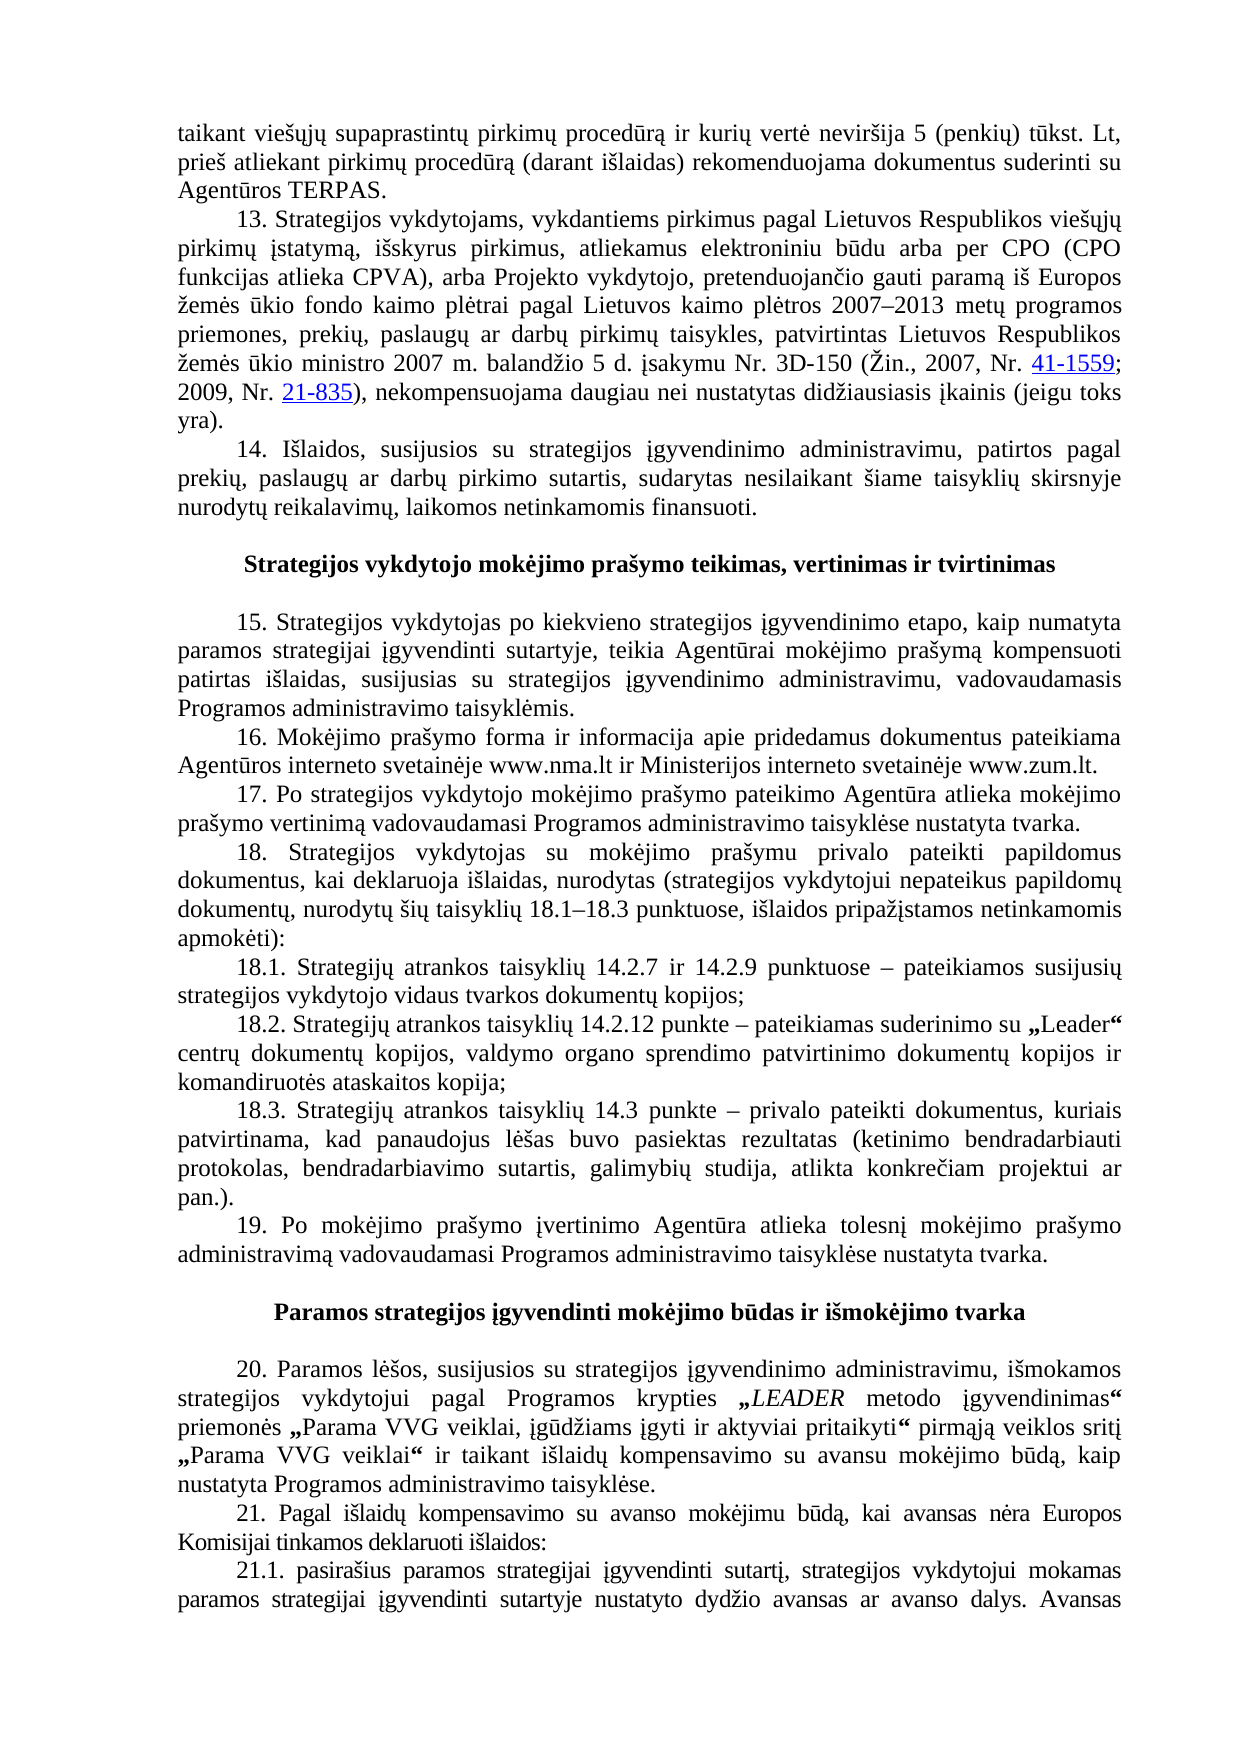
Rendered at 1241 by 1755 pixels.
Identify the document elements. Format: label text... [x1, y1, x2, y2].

text 20. Paramos lėšos, susijusios su strategijos įgyvendinimo administravimu, išmokamos strategijos vykdytojui pagal Programos krypties „LEADER metodo įgyvendinimas“ priemonės „Parama VVG veiklai, įgūdžiams įgyti ir aktyviai pritaikyti“ pirmąją veiklos sritį „Parama VVG veiklai“ ir taikant išlaidų kompensavimo su avansu mokėjimo būdą, kaip nustatyta Programos administravimo taisyklėse. [177, 1354, 1122, 1498]
text Strategijos vykdytojo mokėjimo prašymo teikimas, vertinimas ir tvirtinimas [177, 549, 1122, 578]
text 21.1. pasirašius paramos strategijai įgyvendinti sutartį, strategijos vykdytojui mokamas paramos strategijai įgyvendinti sutartyje nustatyto dydžio avansas ar avanso dalys. Avansas [177, 1556, 1122, 1613]
text 13. Strategijos vykdytojams, vykdantiems pirkimus pagal Lietuvos Respublikos viešųjų pirkimų įstatymą, išskyrus pirkimus, atliekamus elektroniniu būdu arba per CPO (CPO funkcijas atlieka CPVA), arba Projekto vykdytojo, pretenduojančio gauti paramą iš Europos žemės ūkio fondo kaimo plėtrai pagal Lietuvos kaimo plėtros 2007–2013 metų programos priemones, prekių, paslaugų ar darbų pirkimų taisykles, patvirtintas Lietuvos Respublikos žemės ūkio ministro 2007 m. balandžio 5 d. įsakymu Nr. 3D-150 (Žin., 2007, Nr. 41-1559; 2009, Nr. 21-835), nekompensuojama daugiau nei nustatytas didžiausiasis įkainis (jeigu toks yra). [177, 204, 1122, 434]
text 14. Išlaidos, susijusios su strategijos įgyvendinimo administravimu, patirtos pagal prekių, paslaugų ar darbų pirkimo sutartis, sudarytas nesilaikant šiame taisyklių skirsnyje nurodytų reikalavimų, laikomos netinkamomis finansuoti. [177, 434, 1122, 521]
text 18.3. Strategijų atrankos taisyklių 14.3 punkte – privalo pateikti dokumentus, kuriais patvirtinama, kad panaudojus lėšas buvo pasiektas rezultatas (ketinimo bendradarbiauti protokolas, bendradarbiavimo sutartis, galimybių studija, atlikta konkrečiam projektui ar pan.). [177, 1096, 1122, 1211]
text 18. Strategijos vykdytojas su mokėjimo prašymu privalo pateikti papildomus dokumentus, kai deklaruoja išlaidas, nurodytas (strategijos vykdytojui nepateikus papildomų dokumentų, nurodytų šių taisyklių 18.1–18.3 punktuose, išlaidos pripažįstamos netinkamomis apmokėti): [177, 837, 1122, 952]
text 19. Po mokėjimo prašymo įvertinimo Agentūra atlieka tolesnį mokėjimo prašymo administravimą vadovaudamasi Programos administravimo taisyklėse nustatyta tvarka. [177, 1211, 1122, 1268]
text 16. Mokėjimo prašymo forma ir informacija apie pridedamus dokumentus pateikiama Agentūros interneto svetainėje www.nma.lt ir Ministerijos interneto svetainėje www.zum.lt. [177, 722, 1122, 779]
text Paramos strategijos įgyvendinti mokėjimo būdas ir išmokėjimo tvarka [177, 1297, 1122, 1326]
text 15. Strategijos vykdytojas po kiekvieno strategijos įgyvendinimo etapo, kaip numatyta paramos strategijai įgyvendinti sutartyje, teikia Agentūrai mokėjimo prašymą kompensuoti patirtas išlaidas, susijusias su strategijos įgyvendinimo administravimu, vadovaudamasis Programos administravimo taisyklėmis. [177, 607, 1122, 722]
text 18.2. Strategijų atrankos taisyklių 14.2.12 punkte – pateikiamas suderinimo su „Leader“ centrų dokumentų kopijos, valdymo organo sprendimo patvirtinimo dokumentų kopijos ir komandiruotės ataskaitos kopija; [177, 1009, 1122, 1096]
text 18.1. Strategijų atrankos taisyklių 14.2.7 ir 14.2.9 punktuose – pateikiamos susijusių strategijos vykdytojo vidaus tvarkos dokumentų kopijos; [177, 952, 1122, 1009]
text 21. Pagal išlaidų kompensavimo su avanso mokėjimu būdą, kai avansas nėra Europos Komisijai tinkamos deklaruoti išlaidos: [177, 1498, 1122, 1556]
text taikant viešųjų supaprastintų pirkimų procedūrą ir kurių vertė neviršija 5 (penkių) tūkst. Lt, prieš atliekant pirkimų procedūrą (darant išlaidas) rekomenduojama dokumentus suderinti su Agentūros TERPAS. [177, 118, 1122, 204]
text 17. Po strategijos vykdytojo mokėjimo prašymo pateikimo Agentūra atlieka mokėjimo prašymo vertinimą vadovaudamasi Programos administravimo taisyklėse nustatyta tvarka. [177, 779, 1122, 837]
